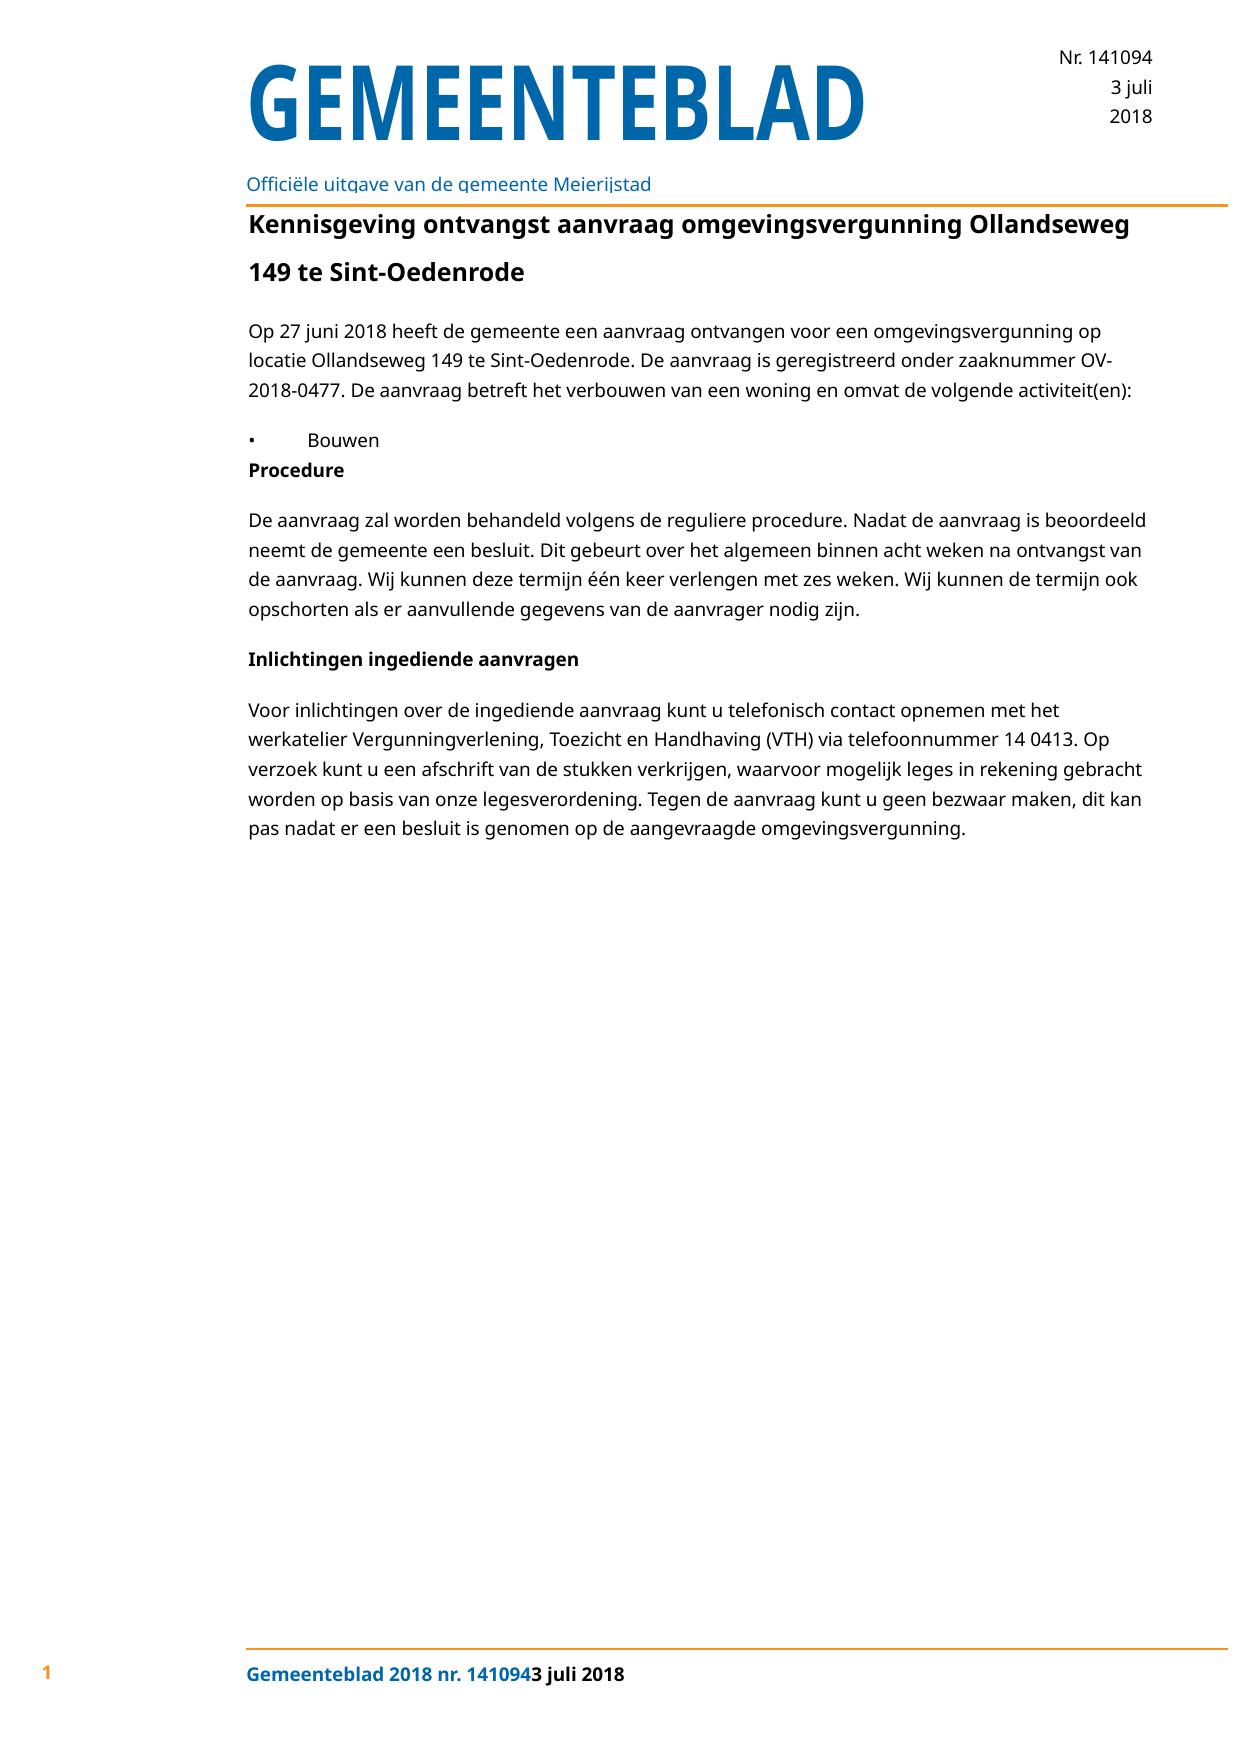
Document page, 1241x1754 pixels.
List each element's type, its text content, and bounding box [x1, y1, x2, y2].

text Voor inlichtingen over de ingediende aanvraag kunt u telefonisch contact opnemen met het werkatelier Vergunningverlening, Toezicht en Handhaving (VTH) via telefoonnummer 14 0413. Op verzoek kunt u een afschrift van de stukken verkrijgen, waarvoor mogelijk leges in rekening gebracht worden op basis van onze legesverordening. Tegen de aanvraag kunt u geen bezwaar maken, dit kan pas nadat er een besluit is genomen op de aangevraagde omgevingsvergunning. [248, 697, 1152, 841]
list Bouwen [248, 427, 1152, 453]
text De aanvraag zal worden behandeld volgens de reguliere procedure. Nadat de aanvraag is beoordeeld neemt de gemeente een besluit. Dit gebeurt over het algemeen binnen acht weken na ontvangst van de aanvraag. Wij kunnen deze termijn één keer verlengen met zes weken. Wij kunnen de termijn ook opschorten als er aanvullende gegevens van de aanvrager nodig zijn. [248, 507, 1152, 622]
text Inlichtingen ingediende aanvragen [248, 647, 1152, 672]
picture [41, 47, 231, 172]
text Procedure [248, 457, 1152, 483]
text Kennisgeving ontvangst aanvraag omgevingsvergunning Ollandseweg 149 te Sint-Oedenrode [248, 207, 1152, 288]
text Op 27 juni 2018 heeft de gemeente een aanvraag ontvangen voor een omgevingsvergunning op locatie Ollandseweg 149 te Sint-Oedenrode. De aanvraag is geregistreerd onder zaaknummer OV-2018-0477. De aanvraag betreft het verbouwen van een woning en omvat de volgende activiteit(en): [248, 318, 1152, 403]
